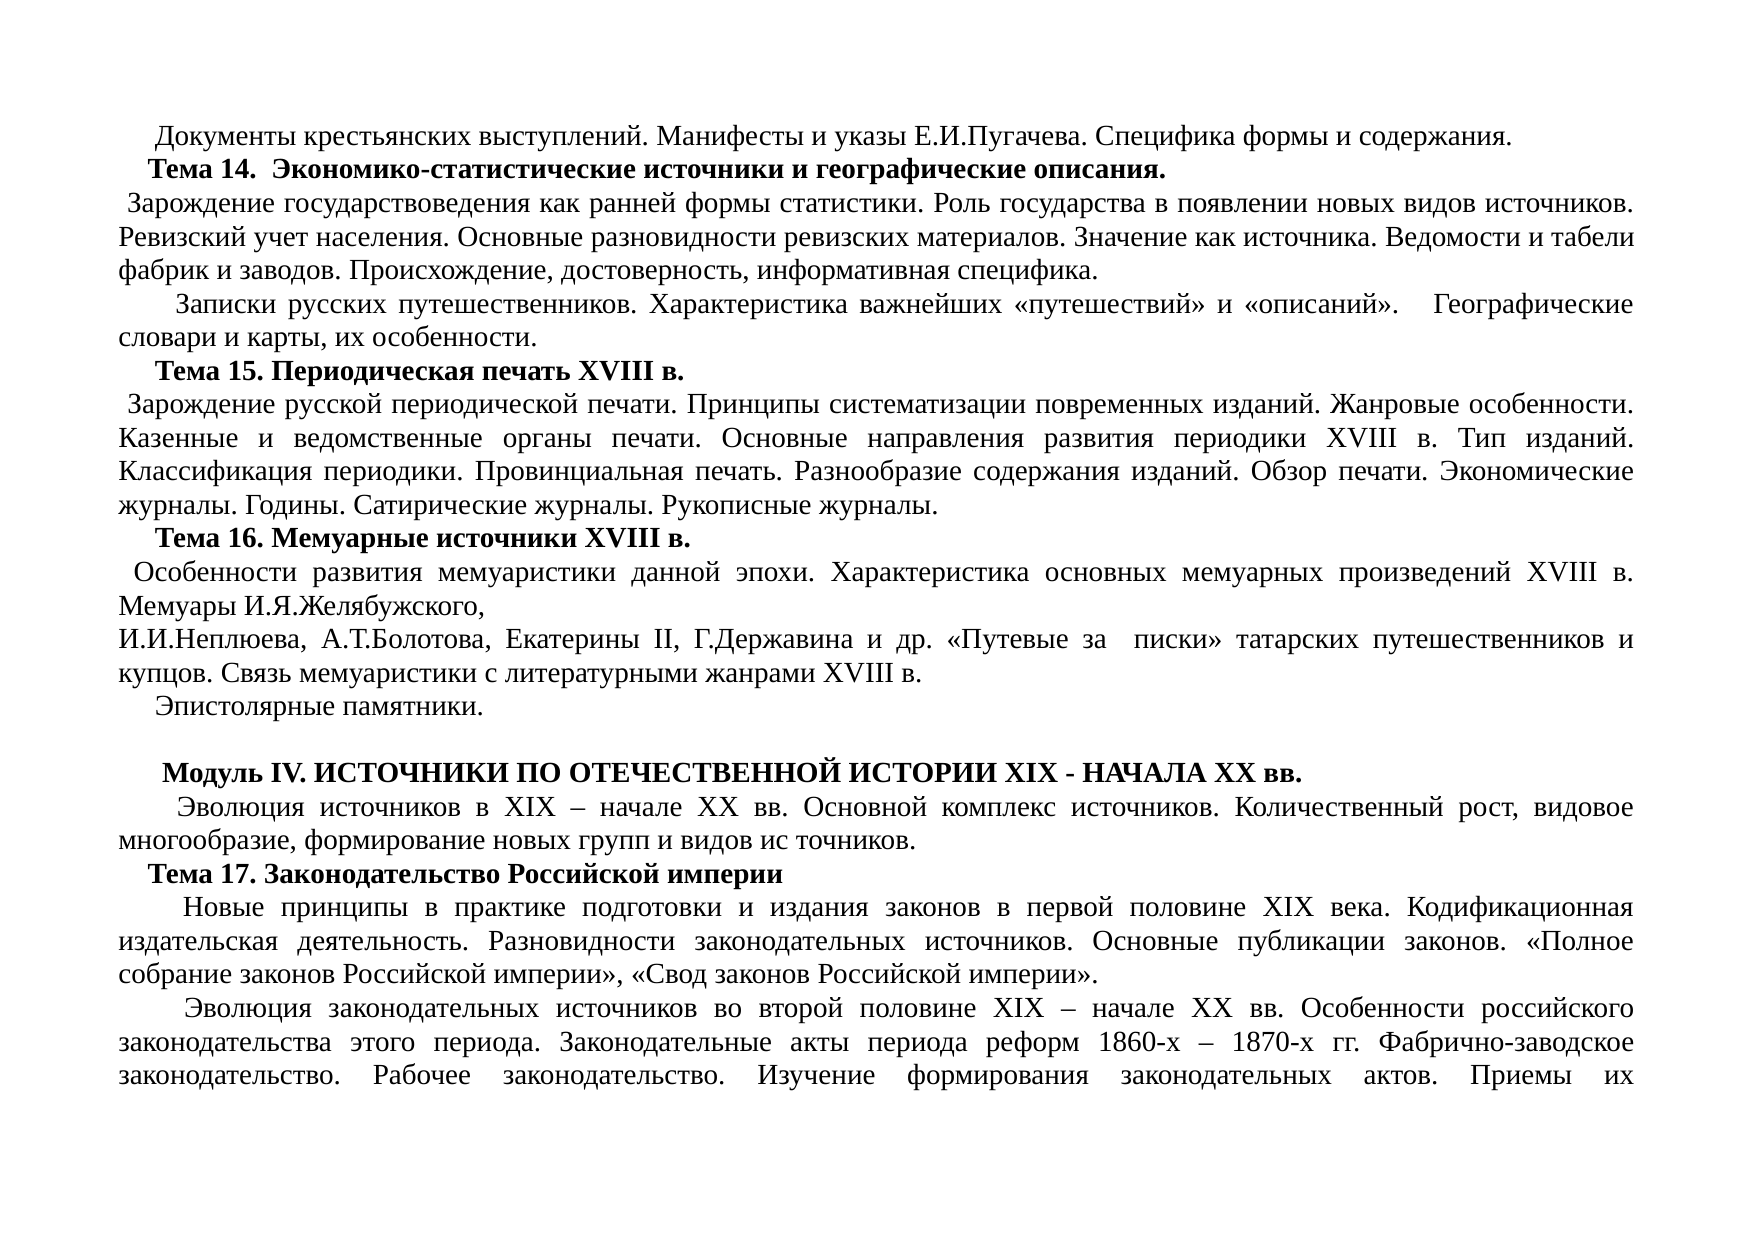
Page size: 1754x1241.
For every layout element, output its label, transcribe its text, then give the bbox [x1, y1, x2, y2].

text Документы крестьянских выступлений. Манифесты и указы Е.И.Пугачева. Специфика формы и содержания. [118, 118, 1636, 152]
text Новые принципы в практике подготовки и издания законов в первой половине XIX века. Кодификационная издательская деятельность. Разновидности законодательных источников. Основные публикации законов. «Полное собрание законов Российской империи», «Свод законов Российской империи». [118, 889, 1636, 990]
text Тема 15. Периодическая печать XVIII в. [118, 353, 1636, 386]
text Эпистолярные памятники. [118, 688, 1636, 722]
text Модуль IV. ИСТОЧНИКИ ПО ОТЕЧЕСТВЕННОЙ ИСТОРИИ XIX - НАЧАЛА XX вв. [118, 755, 1636, 789]
text Записки русских путешественников. Характеристика важнейших «путешествий» и «описаний». Географические словари и карты, их особенности. [118, 286, 1636, 353]
text Эволюция источников в XIX – начале XX вв. Основной комплекс источников. Количественный рост, видовое многообразие, формирование новых групп и видов ис точников. [118, 789, 1636, 856]
text Особенности развития мемуаристики данной эпохи. Характеристика основных мемуарных произведений XVIII в. Мемуары И.Я.Желябужского, [118, 554, 1636, 621]
text Зарождение русской периодической печати. Принципы систематизации повременных изданий. Жанровые особенности. Казенные и ведомственные органы печати. Основные направления развития периодики XVIII в. Тип изданий. Классификация периодики. Провинциальная печать. Разнообразие содержания изданий. Обзор печати. Экономические журналы. Годины. Сатирические журналы. Рукописные журналы. [118, 386, 1636, 521]
text Тема 14. Экономико-статистические источники и географические описания. [118, 152, 1636, 185]
text Зарождение государствоведения как ранней формы статистики. Роль государства в появлении новых видов источников. Ревизский учет населения. Основные разновидности ревизских материалов. Значение как источника. Ведомости и табели фабрик и заводов. Происхождение, достоверность, информативная специфика. [118, 185, 1636, 286]
text И.И.Неплюева, А.Т.Болотова, Екатерины II, Г.Державина и др. «Путевые за писки» татарских путешественников и купцов. Связь мемуаристики с литературными жанрами XVIII в. [118, 621, 1636, 688]
text Эволюция законодательных источников во второй половине XIX – начале XX вв. Особенности российского законодательства этого периода. Законодательные акты периода реформ 1860-х – 1870-х гг. Фабрично-заводское законодательство. Рабочее законодательство. Изучение формирования законодательных актов. Приемы их [118, 990, 1636, 1091]
text Тема 16. Мемуарные источники XVIII в. [118, 521, 1636, 554]
text Тема 17. Законодательство Российской империи [118, 856, 1636, 889]
